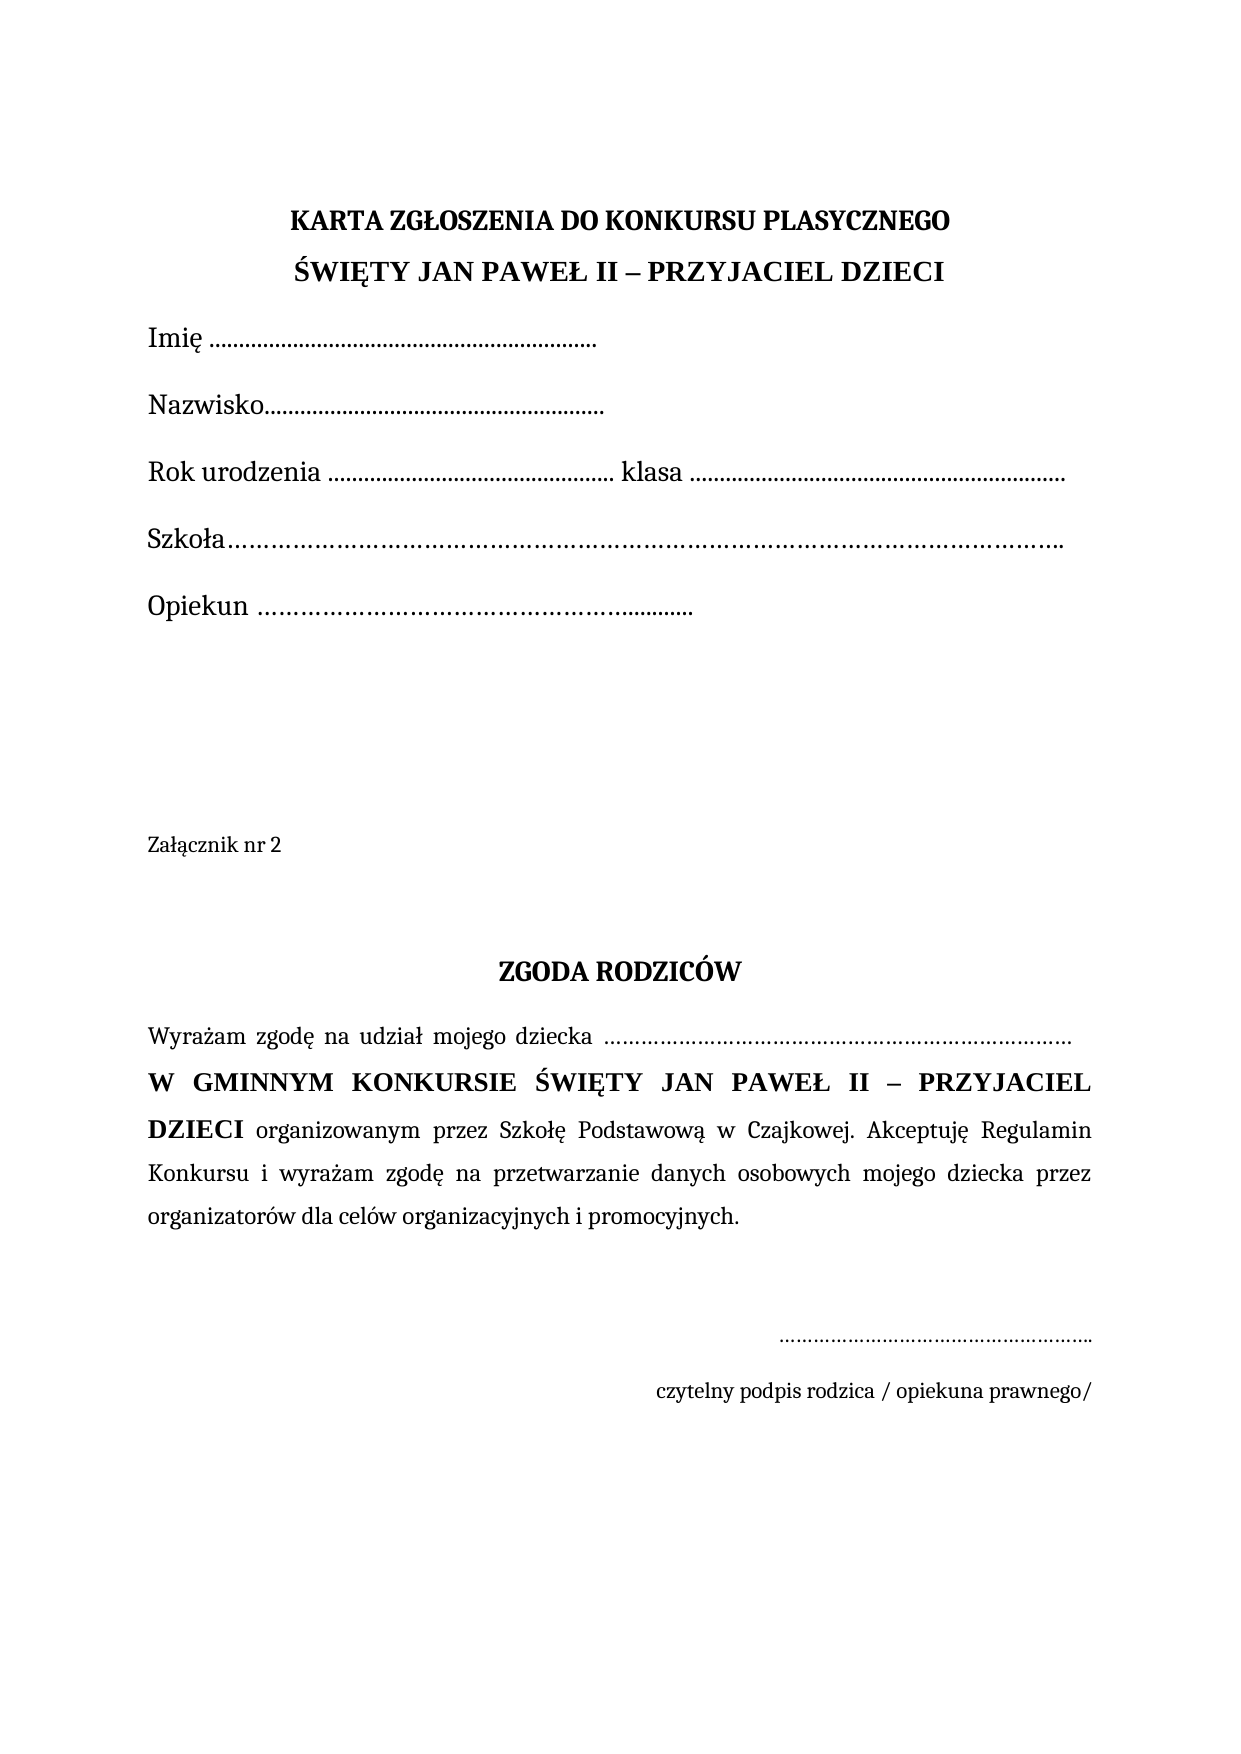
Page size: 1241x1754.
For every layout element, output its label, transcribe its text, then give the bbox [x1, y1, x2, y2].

text ŚWIĘTY JAN PAWEŁ II – PRZYJACIEL DZIECI [148, 254, 1093, 288]
text Imię ................................................................. [148, 321, 1093, 354]
text Szkoła……………………………………………………………………………………………………. [148, 522, 1093, 556]
text Nazwisko......................................................... [148, 388, 1093, 422]
text Załącznik nr 2 [148, 832, 1093, 858]
text ZGODA RODZICÓW [148, 955, 1093, 988]
text czytelny podpis rodzica / opiekuna prawnego/ [148, 1378, 1093, 1404]
text Opiekun ……………………………………………........... [148, 589, 1093, 622]
text ………………………………………………. [148, 1322, 1093, 1348]
text KARTA ZGŁOSZENIA DO KONKURSU PLASYCZNEGO [148, 204, 1093, 237]
text Wyrażam zgodę na udział mojego dziecka ………………………………………………………………… W GMINNYM KONKURSIE ŚWIĘTY JAN PAWEŁ II – PRZYJACIEL DZIECI organizowanym przez Szkołę Podstawową w Czajkowej. Akceptuję Regulamin Konkursu i wyrażam zgodę na przetwarzanie danych osobowych mojego dziecka przez organizatorów dla celów organizacyjnych i promocyjnych. [148, 1022, 1093, 1231]
text Rok urodzenia ................................................ klasa ............................................................... [148, 455, 1093, 488]
